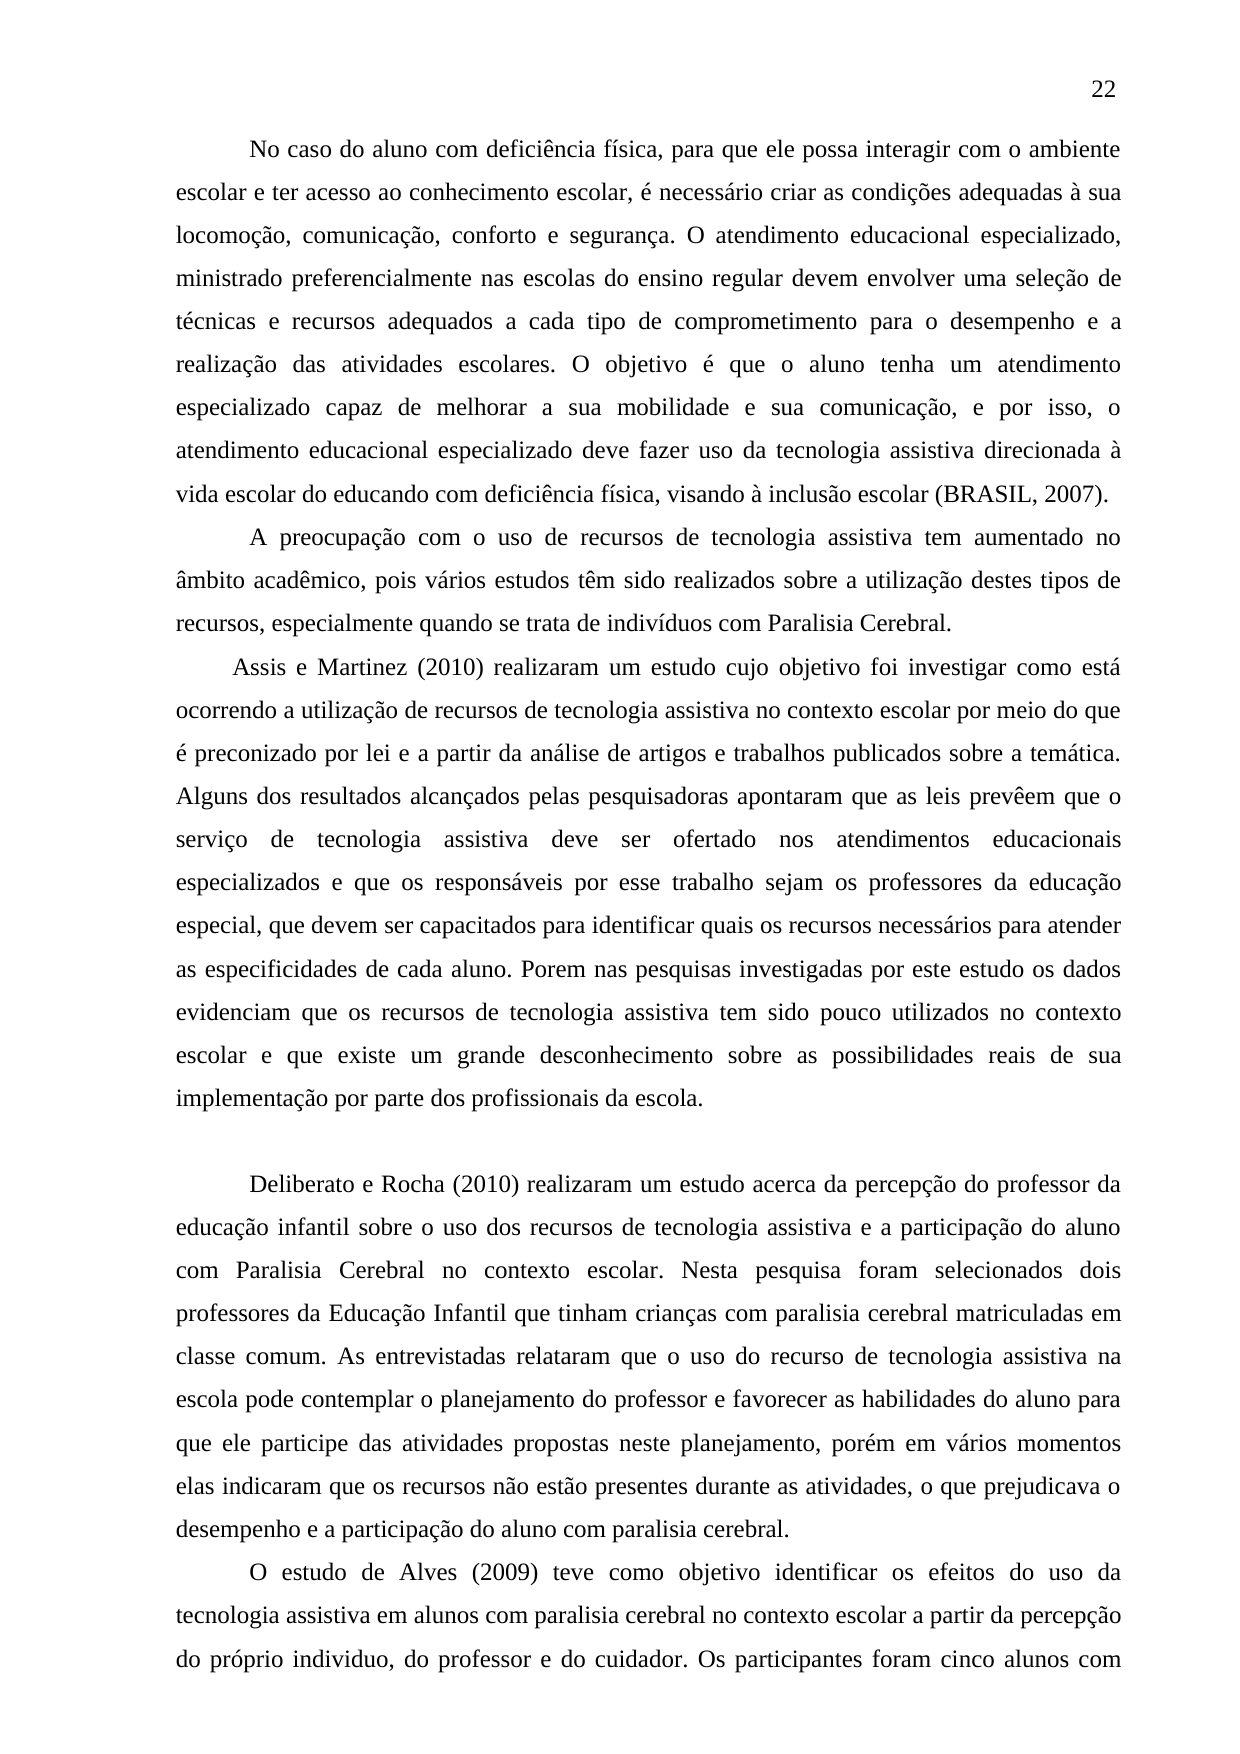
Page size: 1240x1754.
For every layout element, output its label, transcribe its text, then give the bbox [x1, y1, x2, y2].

text O estudo de Alves (2009) teve como objetivo identificar os efeitos do uso da tecnologia assistiva em alunos com paralisia cerebral no contexto escolar a partir da percepção do próprio individuo, do professor e do cuidador. Os participantes foram cinco alunos com [176, 1557, 1122, 1672]
text Deliberato e Rocha (2010) realizaram um estudo acerca da percepção do professor da educação infantil sobre o uso dos recursos de tecnologia assistiva e a participação do aluno com Paralisia Cerebral no contexto escolar. Nesta pesquisa foram selecionados dois professores da Educação Infantil que tinham crianças com paralisia cerebral matriculadas em classe comum. As entrevistadas relataram que o uso do recurso de tecnologia assistiva na escola pode contemplar o planejamento do professor e favorecer as habilidades do aluno para que ele participe das atividades propostas neste planejamento, porém em vários momentos elas indicaram que os recursos não estão presentes durante as atividades, o que prejudicava o desempenho e a participação do aluno com paralisia cerebral. [176, 1169, 1122, 1543]
text Assis e Martinez (2010) realizaram um estudo cujo objetivo foi investigar como está ocorrendo a utilização de recursos de tecnologia assistiva no contexto escolar por meio do que é preconizado por lei e a partir da análise de artigos e trabalhos publicados sobre a temática. Alguns dos resultados alcançados pelas pesquisadoras apontaram que as leis prevêem que o serviço de tecnologia assistiva deve ser ofertado nos atendimentos educacionais especializados e que os responsáveis por esse trabalho sejam os professores da educação especial, que devem ser capacitados para identificar quais os recursos necessários para atender as especificidades de cada aluno. Porem nas pesquisas investigadas por este estudo os dados evidenciam que os recursos de tecnologia assistiva tem sido pouco utilizados no contexto escolar e que existe um grande desconhecimento sobre as possibilidades reais de sua implementação por parte dos profissionais da escola. [176, 652, 1122, 1112]
text No caso do aluno com deficiência física, para que ele possa interagir com o ambiente escolar e ter acesso ao conhecimento escolar, é necessário criar as condições adequadas à sua locomoção, comunicação, conforto e segurança. O atendimento educacional especializado, ministrado preferencialmente nas escolas do ensino regular devem envolver uma seleção de técnicas e recursos adequados a cada tipo de comprometimento para o desempenho e a realização das atividades escolares. O objetivo é que o aluno tenha um atendimento especializado capaz de melhorar a sua mobilidade e sua comunicação, e por isso, o atendimento educacional especializado deve fazer uso da tecnologia assistiva direcionada à vida escolar do educando com deficiência física, visando à inclusão escolar (BRASIL, 2007). [176, 134, 1122, 507]
text A preocupação com o uso de recursos de tecnologia assistiva tem aumentado no âmbito acadêmico, pois vários estudos têm sido realizados sobre a utilização destes tipos de recursos, especialmente quando se trata de indivíduos com Paralisia Cerebral. [176, 522, 1122, 637]
